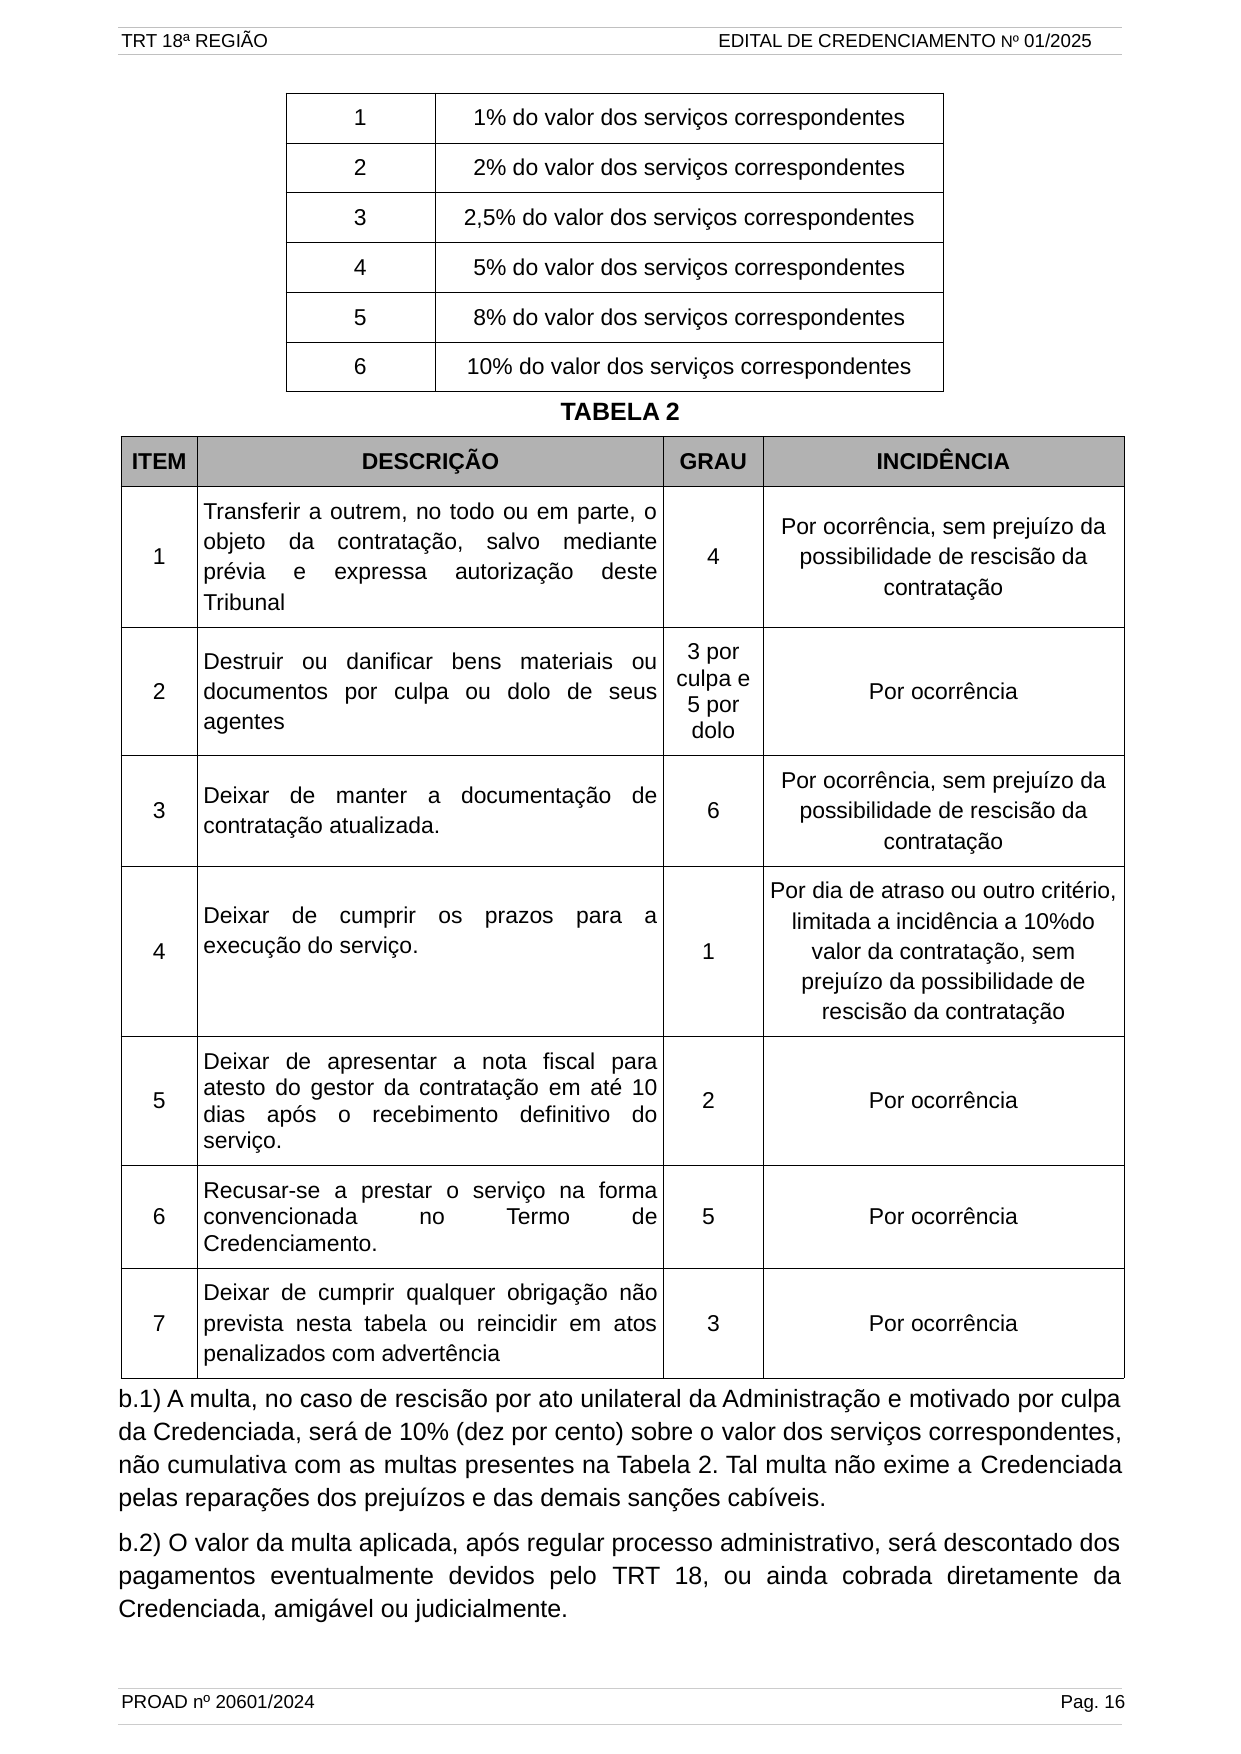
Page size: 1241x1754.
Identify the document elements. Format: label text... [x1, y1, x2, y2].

table_cell Por ocorrência [764, 628, 1124, 755]
text b.2) O valor da multa aplicada, após regular processo administrativo, será descontado dos pagamentos eventualmente devidos pelo TRT 18, ou ainda cobrada diretamente da Credenciada, amigável ou judicialmente. [118, 1528, 1122, 1623]
table_header INCIDÊNCIA [764, 437, 1124, 486]
table_header GRAU [664, 437, 763, 486]
table_cell Deixar de manter a documentação de contratação atualizada. [198, 756, 663, 866]
table_cell 2,5% do valor dos serviços correspondentes [436, 193, 943, 242]
table_cell Transferir a outrem, no todo ou em parte, o objeto da contratação, salvo mediante prévia e expressa autorização deste Tribunal [198, 487, 663, 627]
table_cell Por ocorrência, sem prejuízo da possibilidade de rescisão da contratação [764, 756, 1124, 866]
table_cell 5 [122, 1037, 197, 1165]
table_header DESCRIÇÃO [198, 437, 663, 486]
table_cell Por dia de atraso ou outro critério, limitada a incidência a 10%do valor da contratação, sem prejuízo da possibilidade de rescisão da contratação [764, 867, 1124, 1036]
table_cell Por ocorrência [764, 1166, 1124, 1268]
table_cell 3 [664, 1269, 763, 1378]
table_cell 3 por culpa e 5 por dolo [664, 628, 763, 755]
table_cell 7 [122, 1269, 197, 1378]
table_cell Deixar de cumprir qualquer obrigação não prevista nesta tabela ou reincidir em atos penalizados com advertência [198, 1269, 663, 1378]
table_cell 5 [664, 1166, 763, 1268]
table_cell 1 [664, 867, 763, 1036]
table_cell 4 [287, 243, 435, 292]
table_cell Recusar-se a prestar o serviço na forma convencionada no Termo de Credenciamento. [198, 1166, 663, 1268]
table_cell 1% do valor dos serviços correspondentes [436, 94, 943, 142]
table_cell Deixar de cumprir os prazos para a execução do serviço. [198, 867, 663, 1036]
text TABELA 2 [118, 397, 1122, 426]
table_cell 2 [287, 144, 435, 192]
table_cell 2 [122, 628, 197, 755]
table_cell 6 [122, 1166, 197, 1268]
table_cell 1 [122, 487, 197, 627]
table_cell 6 [664, 756, 763, 866]
table_cell 10% do valor dos serviços correspondentes [436, 343, 943, 391]
table_cell Por ocorrência [764, 1269, 1124, 1378]
table_cell 4 [122, 867, 197, 1036]
table_cell 5% do valor dos serviços correspondentes [436, 243, 943, 292]
table_cell 2% do valor dos serviços correspondentes [436, 144, 943, 192]
table_cell Destruir ou danificar bens materiais ou documentos por culpa ou dolo de seus agentes [198, 628, 663, 755]
table_cell 6 [287, 343, 435, 391]
table_cell Por ocorrência [764, 1037, 1124, 1165]
table_cell 8% do valor dos serviços correspondentes [436, 293, 943, 342]
table_cell 3 [122, 756, 197, 866]
table_cell 5 [287, 293, 435, 342]
table_cell 3 [287, 193, 435, 242]
table_cell 1 [287, 94, 435, 142]
table_cell 4 [664, 487, 763, 627]
table_cell Deixar de apresentar a nota fiscal para atesto do gestor da contratação em até 10 dias após o recebimento definitivo do serviço. [198, 1037, 663, 1165]
table_header ITEM [122, 437, 197, 486]
table_cell 2 [664, 1037, 763, 1165]
text b.1) A multa, no caso de rescisão por ato unilateral da Administração e motivado por culpa da Credenciada, será de 10% (dez por cento) sobre o valor dos serviços correspondentes, não cumulativa com as multas presentes na Tabela 2. Tal multa não exime a Credenciada pelas reparações dos prejuízos e das demais sanções cabíveis. [118, 1384, 1122, 1512]
table_cell Por ocorrência, sem prejuízo da possibilidade de rescisão da contratação [764, 487, 1124, 627]
